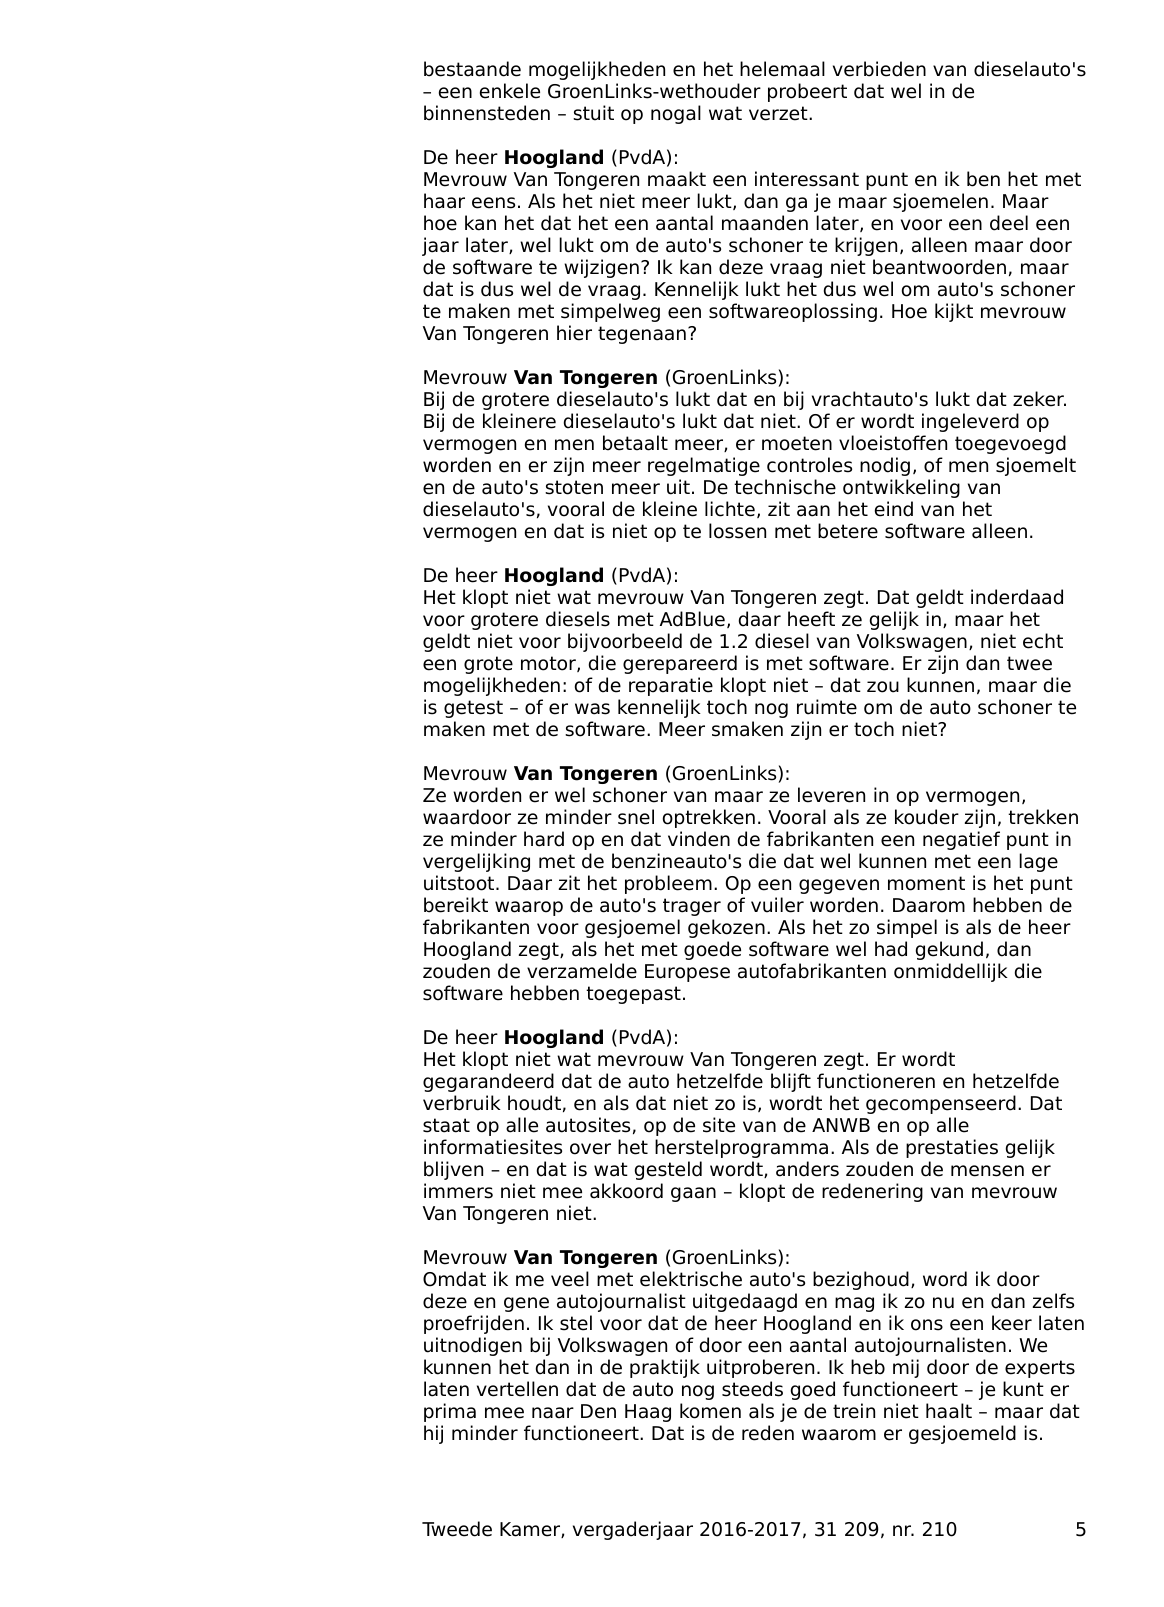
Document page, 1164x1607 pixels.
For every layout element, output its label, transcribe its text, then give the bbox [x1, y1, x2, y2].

text Mevrouw Van Tongeren (GroenLinks): [422, 367, 1087, 389]
text De heer Hoogland (PvdA): [422, 1027, 1087, 1049]
text Omdat ik me veel met elektrische auto's bezighoud, word ik door deze en gene autojournalist uitgedaagd en mag ik zo nu en dan zelfs proefrijden. Ik stel voor dat de heer Hoogland en ik ons een keer laten uitnodigen bij Volkswagen of door een aantal autojournalisten. We kunnen het dan in de praktijk uitproberen. Ik heb mij door de experts laten vertellen dat de auto nog steeds goed functioneert – je kunt er prima mee naar Den Haag komen als je de trein niet haalt – maar dat hij minder functioneert. Dat is de reden waarom er gesjoemeld is. [422, 1269, 1087, 1445]
text Mevrouw Van Tongeren (GroenLinks): [422, 1247, 1087, 1269]
text Mevrouw Van Tongeren maakt een interessant punt en ik ben het met haar eens. Als het niet meer lukt, dan ga je maar sjoemelen. Maar hoe kan het dat het een aantal maanden later, en voor een deel een jaar later, wel lukt om de auto's schoner te krijgen, alleen maar door de software te wijzigen? Ik kan deze vraag niet beantwoorden, maar dat is dus wel de vraag. Kennelijk lukt het dus wel om auto's schoner te maken met simpelweg een softwareoplossing. Hoe kijkt mevrouw Van Tongeren hier tegenaan? [422, 169, 1087, 345]
text bestaande mogelijkheden en het helemaal verbieden van dieselauto's – een enkele GroenLinks-wethouder probeert dat wel in de binnensteden – stuit op nogal wat verzet. [422, 59, 1087, 125]
text Het klopt niet wat mevrouw Van Tongeren zegt. Dat geldt inderdaad voor grotere diesels met AdBlue, daar heeft ze gelijk in, maar het geldt niet voor bijvoorbeeld de 1.2 diesel van Volkswagen, niet echt een grote motor, die gerepareerd is met software. Er zijn dan twee mogelijkheden: of de reparatie klopt niet – dat zou kunnen, maar die is getest – of er was kennelijk toch nog ruimte om de auto schoner te maken met de software. Meer smaken zijn er toch niet? [422, 587, 1087, 741]
text De heer Hoogland (PvdA): [422, 147, 1087, 169]
text De heer Hoogland (PvdA): [422, 565, 1087, 587]
text Het klopt niet wat mevrouw Van Tongeren zegt. Er wordt gegarandeerd dat de auto hetzelfde blijft functioneren en hetzelfde verbruik houdt, en als dat niet zo is, wordt het gecompenseerd. Dat staat op alle autosites, op de site van de ANWB en op alle informatiesites over het herstelprogramma. Als de prestaties gelijk blijven – en dat is wat gesteld wordt, anders zouden de mensen er immers niet mee akkoord gaan – klopt de redenering van mevrouw Van Tongeren niet. [422, 1049, 1087, 1225]
text Mevrouw Van Tongeren (GroenLinks): [422, 763, 1087, 785]
text Bij de grotere dieselauto's lukt dat en bij vrachtauto's lukt dat zeker. Bij de kleinere dieselauto's lukt dat niet. Of er wordt ingeleverd op vermogen en men betaalt meer, er moeten vloeistoffen toegevoegd worden en er zijn meer regelmatige controles nodig, of men sjoemelt en de auto's stoten meer uit. De technische ontwikkeling van dieselauto's, vooral de kleine lichte, zit aan het eind van het vermogen en dat is niet op te lossen met betere software alleen. [422, 389, 1087, 543]
text Ze worden er wel schoner van maar ze leveren in op vermogen, waardoor ze minder snel optrekken. Vooral als ze kouder zijn, trekken ze minder hard op en dat vinden de fabrikanten een negatief punt in vergelijking met de benzineauto's die dat wel kunnen met een lage uitstoot. Daar zit het probleem. Op een gegeven moment is het punt bereikt waarop de auto's trager of vuiler worden. Daarom hebben de fabrikanten voor gesjoemel gekozen. Als het zo simpel is als de heer Hoogland zegt, als het met goede software wel had gekund, dan zouden de verzamelde Europese autofabrikanten onmiddellijk die software hebben toegepast. [422, 785, 1087, 1005]
